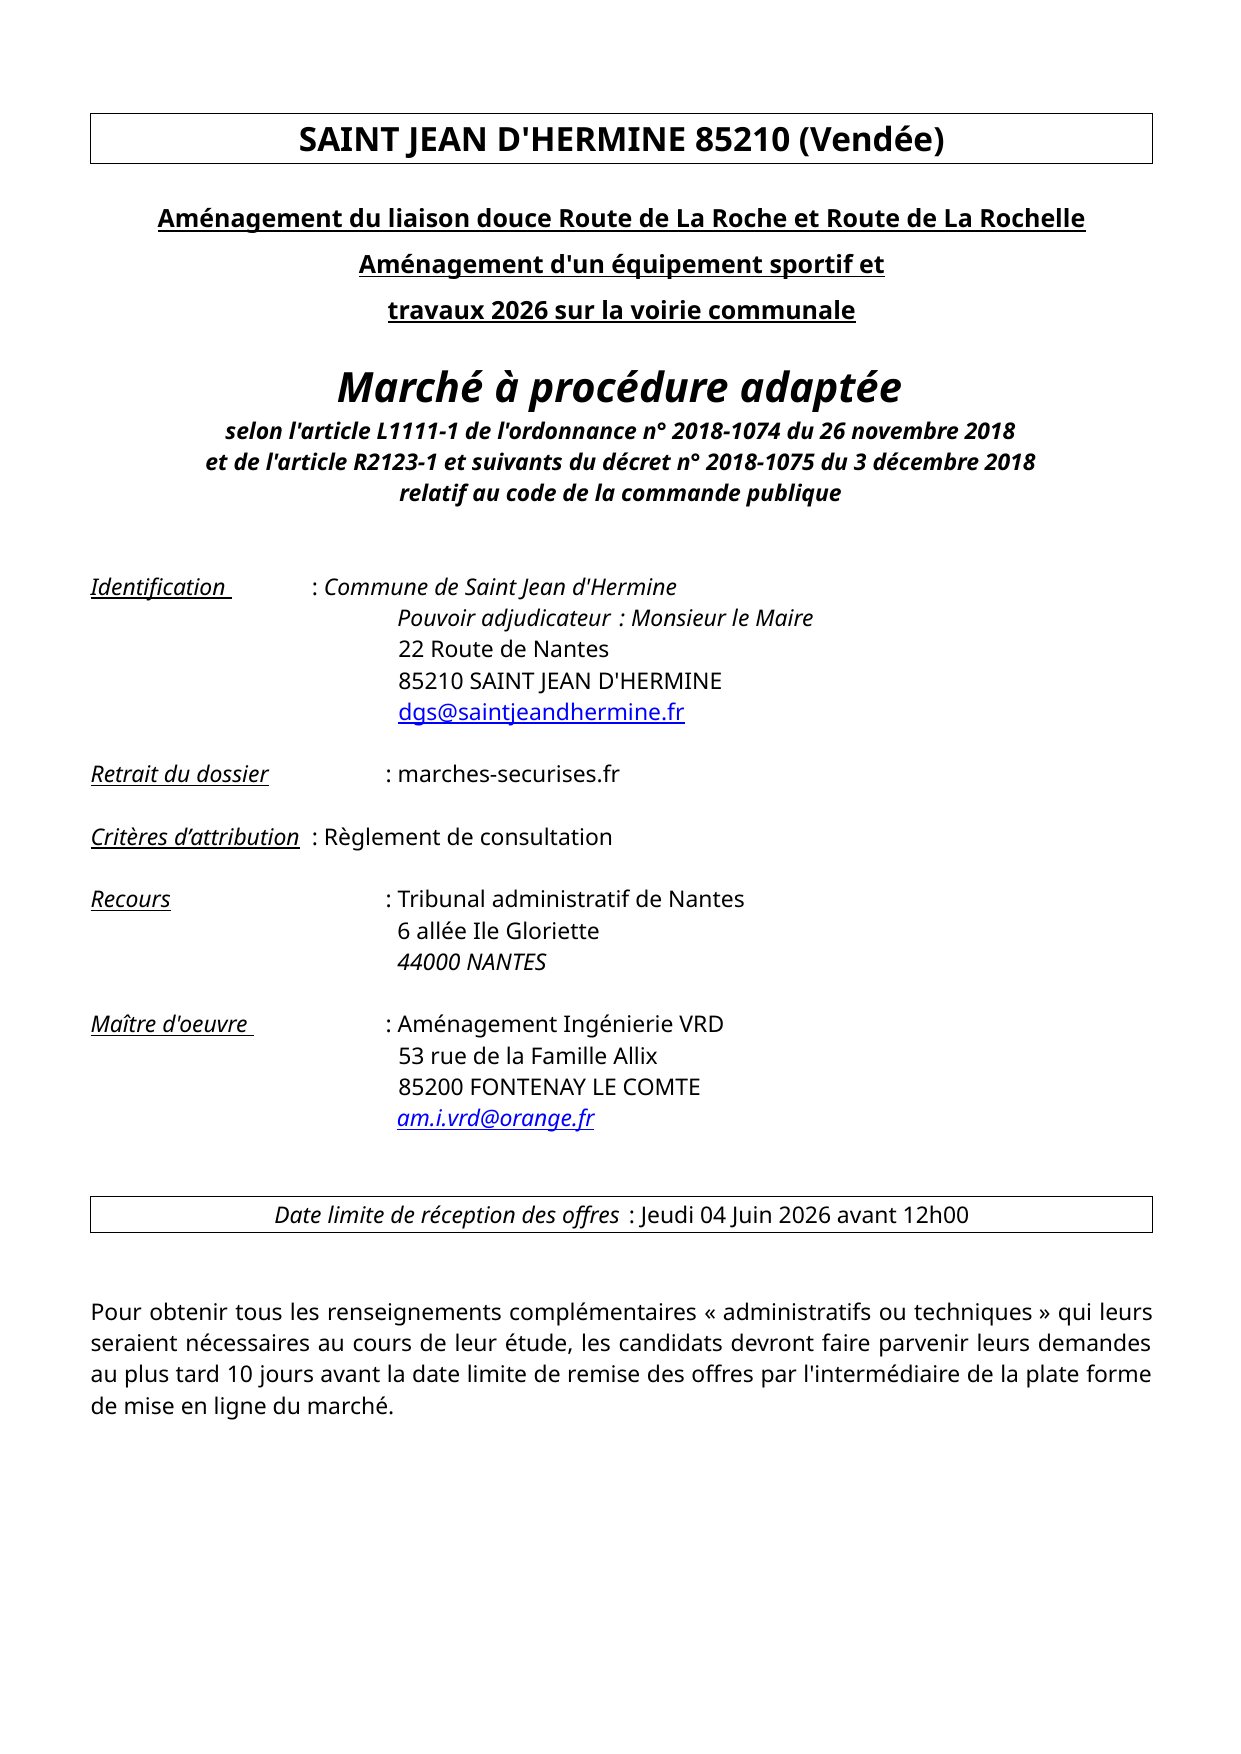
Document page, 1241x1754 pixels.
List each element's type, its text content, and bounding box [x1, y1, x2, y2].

text 85200 FONTENAY LE COMTE [90, 1071, 1153, 1102]
text et de l'article R2123-1 et suivants du décret n° 2018-1075 du 3 décembre 2018 [90, 446, 1153, 477]
text Date limite de réception des offres : Jeudi 04 Juin 2026 avant 12h00 [91, 1197, 1152, 1232]
text am.i.vrd@orange.fr [164, 1102, 1153, 1133]
text relatif au code de la commande publique [90, 477, 1153, 508]
text Marché à procédure adaptée [90, 358, 1153, 415]
text 44000 NANTES [90, 946, 1153, 977]
text Recours : Tribunal administratif de Nantes [90, 883, 1153, 915]
text Pouvoir adjudicateur : Monsieur le Maire [90, 602, 1153, 633]
text Maître d'oeuvre : Aménagement Ingénierie VRD [90, 1008, 1153, 1040]
text Aménagement d'un équipement sportif et [90, 247, 1153, 281]
text travaux 2026 sur la voirie communale [90, 293, 1153, 327]
text 53 rue de la Famille Allix [90, 1040, 1153, 1071]
text Aménagement du liaison douce Route de La Roche et Route de La Rochelle [90, 201, 1153, 235]
text selon l'article L1111-1 de l'ordonnance n° 2018-1074 du 26 novembre 2018 [90, 415, 1153, 446]
text 85210 SAINT JEAN D'HERMINE [90, 665, 1153, 696]
text dgs@saintjeandhermine.fr [90, 696, 1153, 727]
text SAINT JEAN D'HERMINE 85210 (Vendée) [91, 114, 1152, 163]
text Critères d’attribution : Règlement de consultation [90, 821, 1153, 852]
text Retrait du dossier : marches-securises.fr [90, 758, 1153, 790]
text 6 allée Ile Gloriette [90, 915, 1153, 946]
text Identification : Commune de Saint Jean d'Hermine [90, 571, 1153, 602]
text Pour obtenir tous les renseignements complémentaires « administratifs ou techniques » qui leurs seraient nécessaires au cours de leur étude, les candidats devront faire parvenir leurs demandes au plus tard 10 jours avant la date limite de remise des offres par l'intermédiaire de la plate forme de mise en ligne du marché. [90, 1296, 1153, 1421]
text 22 Route de Nantes [90, 633, 1153, 665]
